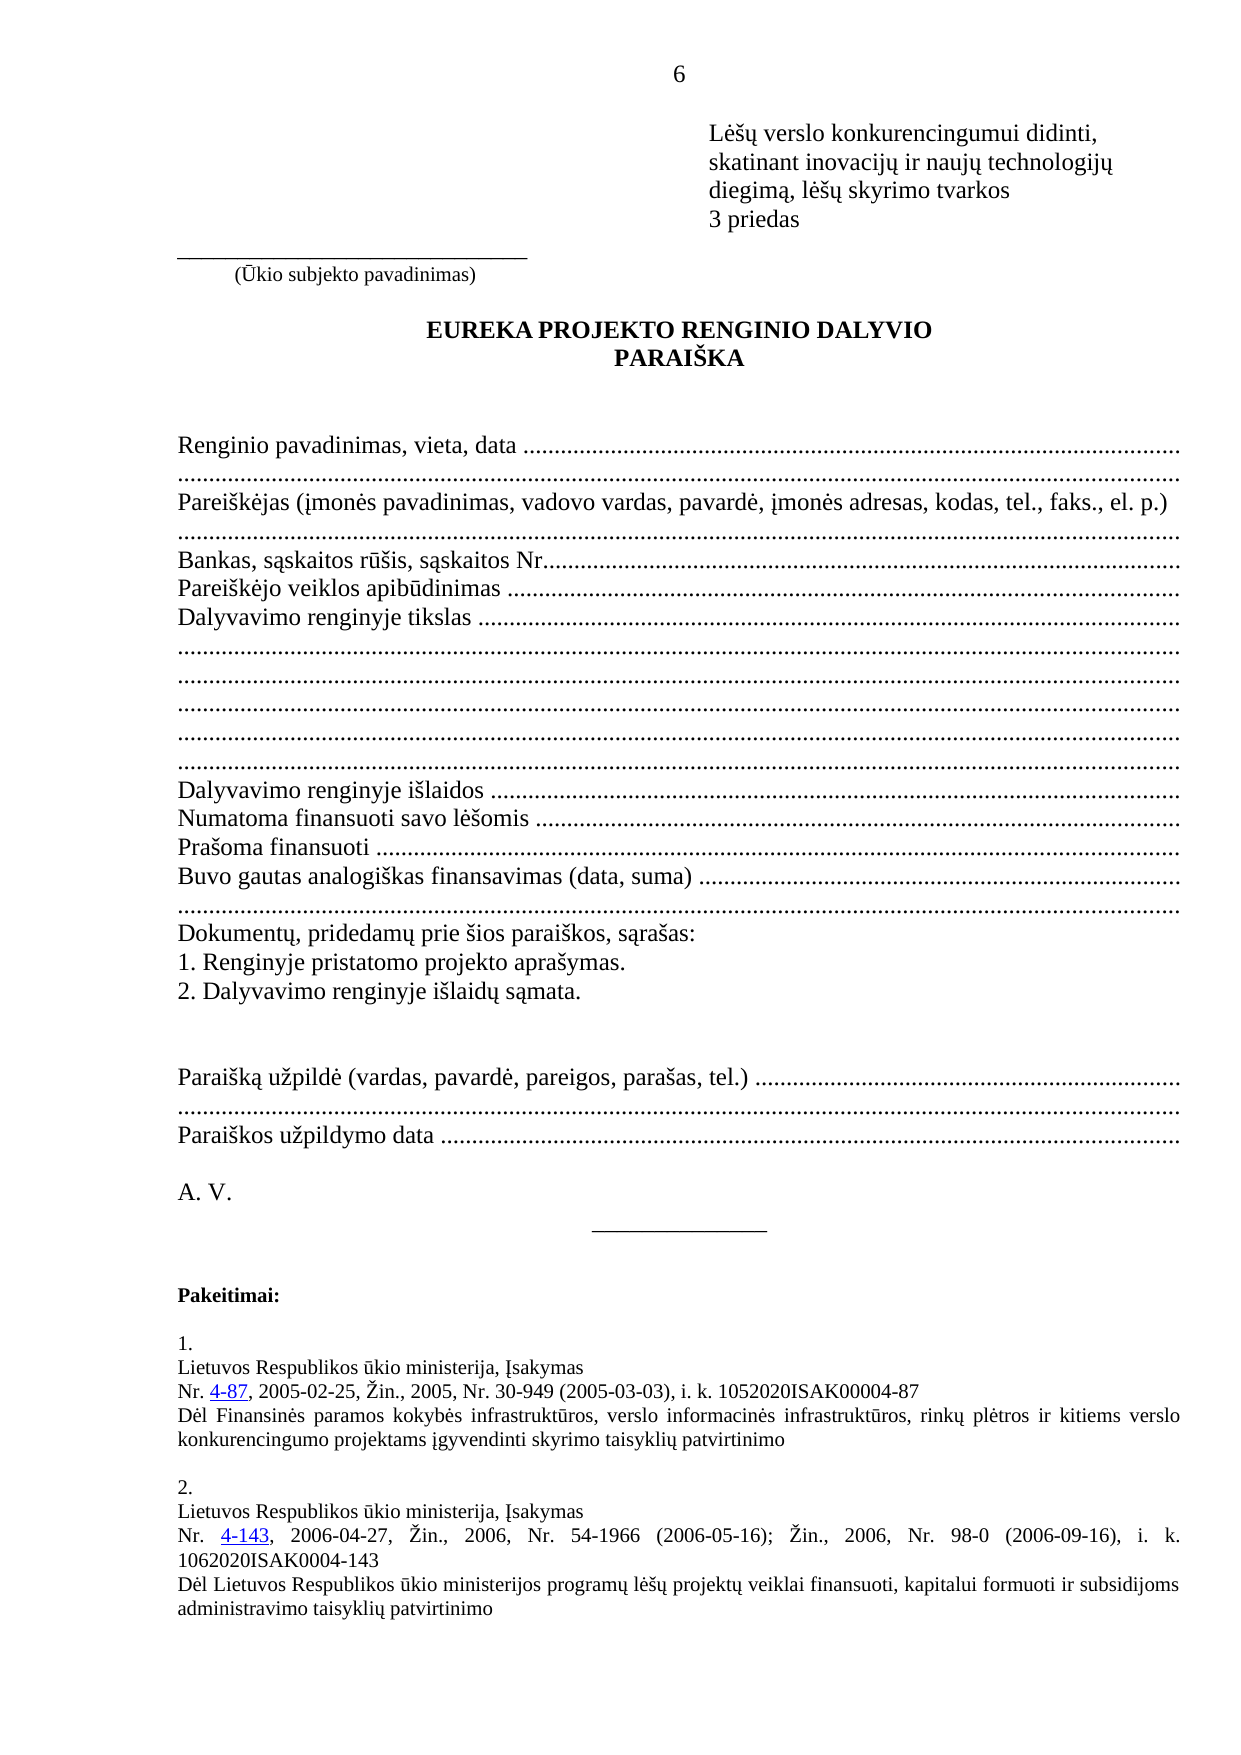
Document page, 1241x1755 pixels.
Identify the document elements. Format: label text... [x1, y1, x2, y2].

text Dokumentų, pridedamų prie šios paraiškos, sąrašas: [177, 918, 1181, 947]
text 1. [177, 1331, 1181, 1355]
text 1. Renginyje pristatomo projekto aprašymas. [177, 947, 1181, 976]
text Dalyvavimo renginyje išlaidos [177, 775, 1181, 803]
text Dalyvavimo renginyje tikslas [177, 602, 1181, 631]
text 2. Dalyvavimo renginyje išlaidų sąmata. [177, 976, 1181, 1005]
text Lietuvos Respublikos ūkio ministerija, Įsakymas [177, 1355, 1181, 1379]
text Dėl Finansinės paramos kokybės infrastruktūros, verslo informacinės infrastruktūros, rinkų plėtros ir kitiems verslo konkurencingumo projektams įgyvendinti skyrimo taisyklių patvirtinimo [177, 1403, 1181, 1451]
text ______________ [177, 1206, 1181, 1235]
text Buvo gautas analogiškas finansavimas (data, suma) [177, 861, 1181, 890]
text EUREKA PROJEKTO RENGINIO DALYVIO [177, 315, 1181, 343]
text Dėl Lietuvos Respublikos ūkio ministerijos programų lėšų projektų veiklai finansuoti, kapitalui formuoti ir subsidijoms administravimo taisyklių patvirtinimo [177, 1572, 1181, 1620]
text Paraiškos užpildymo data [177, 1120, 1181, 1148]
text Lėšų verslo konkurencingumui didinti, [709, 118, 1181, 147]
text Bankas, sąskaitos rūšis, sąskaitos Nr. [177, 545, 1181, 573]
text 3 priedas [177, 204, 1181, 233]
text Numatoma finansuoti savo lėšomis [177, 803, 1181, 832]
text Pareiškėjo veiklos apibūdinimas [177, 573, 1181, 602]
text Lietuvos Respublikos ūkio ministerija, Įsakymas [177, 1499, 1181, 1523]
text Pakeitimai: [177, 1283, 1181, 1307]
text Nr. 4-87, 2005-02-25, Žin., 2005, Nr. 30-949 (2005-03-03), i. k. 1052020ISAK00004-87 [177, 1379, 1181, 1403]
text skatinant inovacijų ir naujų technologijų [177, 147, 1181, 176]
text PARAIŠKA [177, 343, 1181, 372]
text (Ūkio subjekto pavadinimas) [177, 262, 1181, 286]
text 2. [177, 1475, 1181, 1499]
text Paraišką užpildė (vardas, pavardė, pareigos, parašas, tel.) [177, 1062, 1181, 1091]
text Nr. 4-143, 2006-04-27, Žin., 2006, Nr. 54-1966 (2006-05-16); Žin., 2006, Nr. 98-0 (2006-09-16), i. k. 1062020ISAK0004-143 [177, 1523, 1181, 1572]
text A. V. [177, 1177, 1181, 1206]
text diegimą, lėšų skyrimo tvarkos [177, 176, 1181, 204]
text Renginio pavadinimas, vieta, data [177, 430, 1181, 458]
text Prašoma finansuoti [177, 832, 1181, 861]
text Pareiškėjas (įmonės pavadinimas, vadovo vardas, pavardė, įmonės adresas, kodas, tel., faks., el. p.) [177, 487, 1181, 516]
